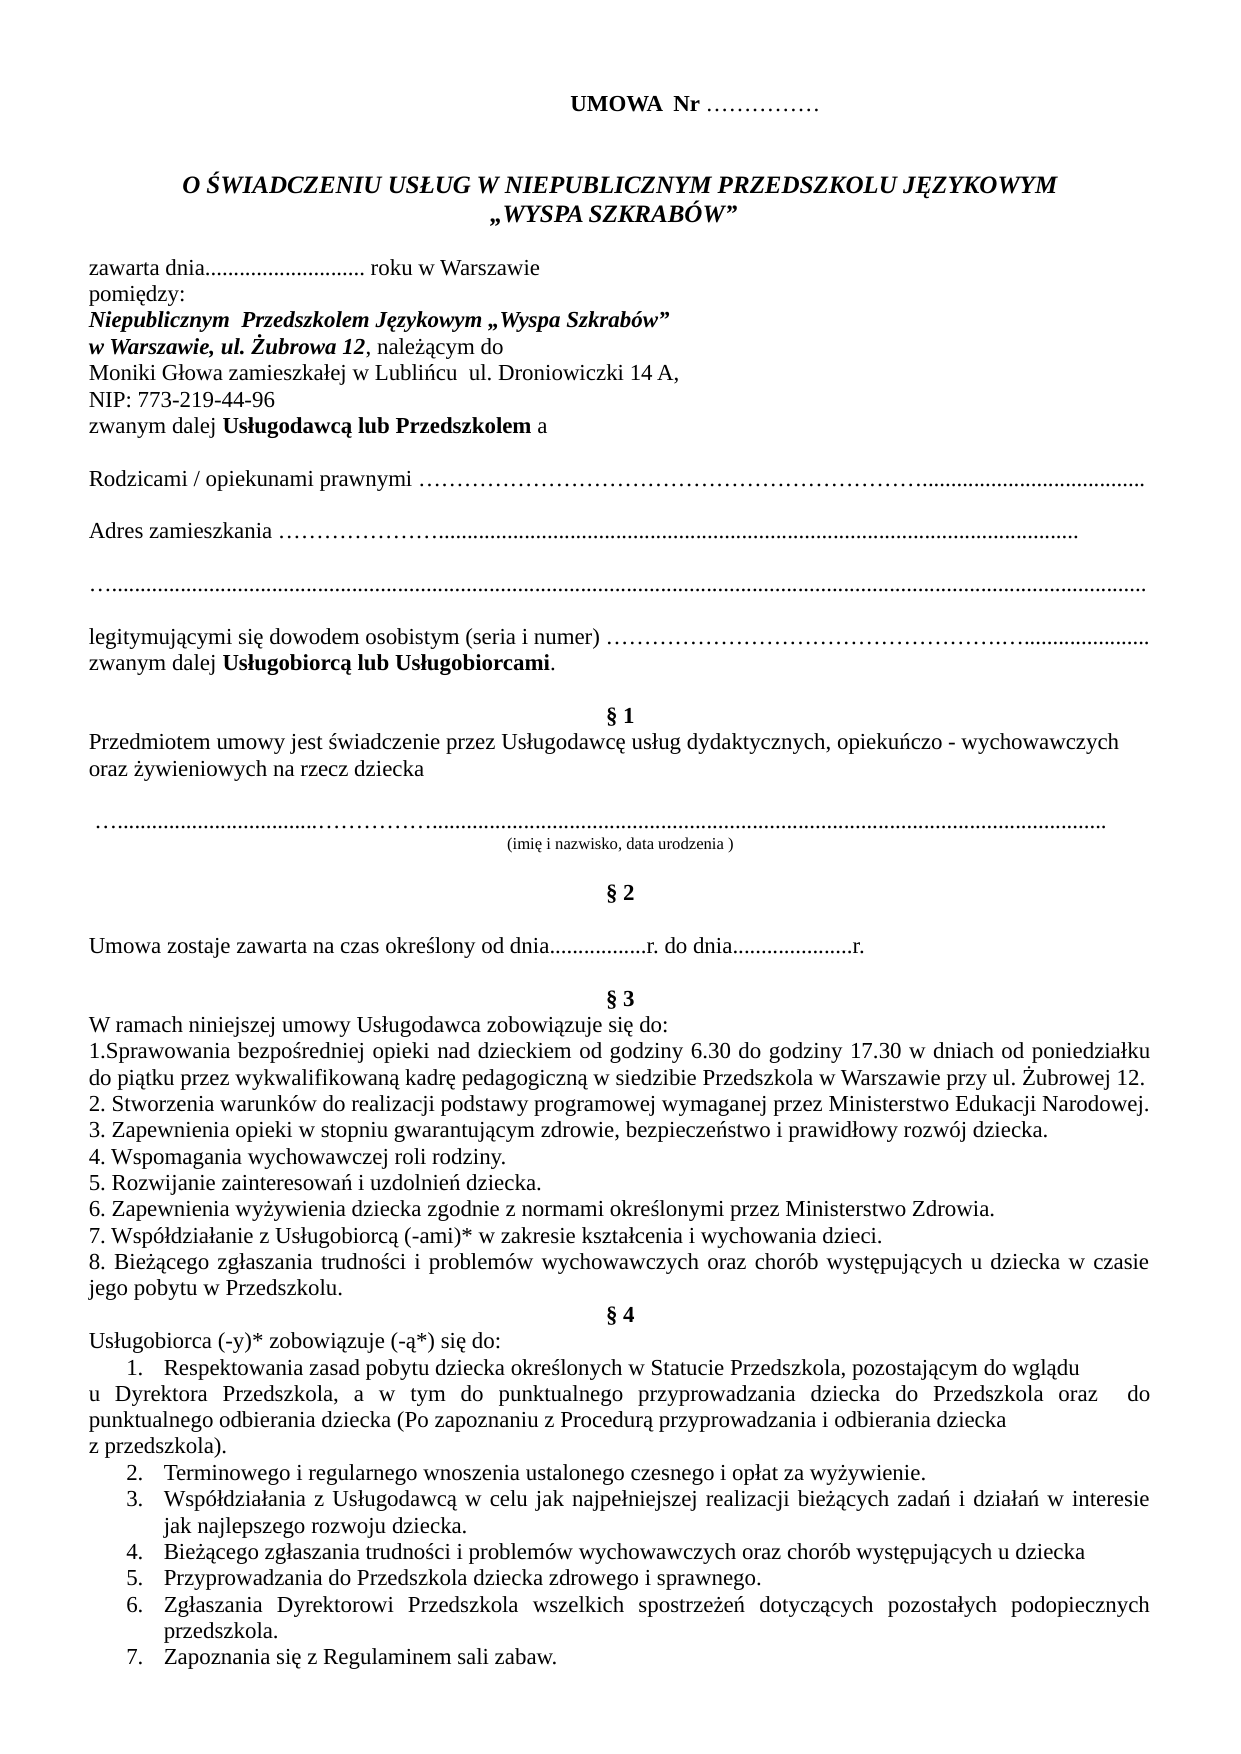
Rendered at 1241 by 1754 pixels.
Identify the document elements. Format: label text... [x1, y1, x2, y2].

text Usługobiorca (-y)* zobowiązuje (-ą*) się do: [88, 1327, 1152, 1353]
text …..................................................................................................................................................................................... [88, 570, 1152, 596]
list Terminowego i regularnego wnoszenia ustalonego czesnego i opłat za wyżywienie. [126, 1459, 1152, 1485]
text Rodzicami / opiekunami prawnymi …………………………………………………………....................................... [88, 465, 1152, 491]
text UMOWA Nr …………… [88, 88, 1152, 117]
text zwanym dalej Usługodawcą lub Przedszkolem a [88, 412, 1152, 438]
text § 4 [88, 1301, 1152, 1327]
text 2. Stworzenia warunków do realizacji podstawy programowej wymaganej przez Ministerstwo Edukacji Narodowej. [88, 1090, 1152, 1116]
text (imię i nazwisko, data urodzenia ) [88, 834, 1152, 853]
list Zgłaszania Dyrektorowi Przedszkola wszelkich spostrzeżeń dotyczących pozostałych podopiecznych przedszkola. [126, 1591, 1152, 1643]
text 8. Bieżącego zgłaszania trudności i problemów wychowawczych oraz chorób występujących u dziecka w czasie jego pobytu w Przedszkolu. [88, 1248, 1152, 1301]
text § 3 [88, 984, 1152, 1011]
text 6. Zapewnienia wyżywienia dziecka zgodnie z normami określonymi przez Ministerstwo Zdrowia. [88, 1195, 1152, 1222]
text u Dyrektora Przedszkola, a w tym do punktualnego przyprowadzania dziecka do Przedszkola oraz do punktualnego odbierania dziecka (Po zapoznaniu z Procedurą przyprowadzania i odbierania dziecka [88, 1380, 1152, 1433]
text zawarta dnia............................ roku w Warszawie [88, 254, 1152, 280]
text pomiędzy: [88, 280, 1152, 307]
text Niepublicznym Przedszkolem Językowym „Wyspa Szkrabów” w Warszawie, ul. Żubrowa 12, należącym do [88, 307, 1152, 359]
text zwanym dalej Usługobiorcą lub Usługobiorcami. [88, 649, 1152, 676]
text 4. Wspomagania wychowawczej roli rodziny. [88, 1143, 1152, 1169]
text z przedszkola). [88, 1433, 1152, 1459]
text Adres zamieszkania …………………................................................................................................................ [88, 517, 1152, 544]
text 1.Sprawowania bezpośredniej opieki nad dzieckiem od godziny 6.30 do godziny 17.30 w dniach od poniedziałku do piątku przez wykwalifikowaną kadrę pedagogiczną w siedzibie Przedszkola w Warszawie przy ul. Żubrowej 12. [88, 1037, 1152, 1090]
text …...................................……………...................................................................................................................... [88, 807, 1152, 834]
text § 1 [88, 702, 1152, 728]
text 7. Współdziałanie z Usługobiorcą (-ami)* w zakresie kształcenia i wychowania dzieci. [88, 1222, 1152, 1248]
text Umowa zostaje zawarta na czas określony od dnia.................r. do dnia.....................r. [88, 932, 1152, 958]
list Współdziałania z Usługodawcą w celu jak najpełniejszej realizacji bieżących zadań i działań w interesie jak najlepszego rozwoju dziecka. [126, 1485, 1152, 1538]
text 5. Rozwijanie zainteresowań i uzdolnień dziecka. [88, 1169, 1152, 1195]
text NIP: 773-219-44-96 [88, 386, 1152, 412]
text legitymującymi się dowodem osobistym (seria i numer) …………………………………………….…...................... [88, 623, 1152, 649]
text Przedmiotem umowy jest świadczenie przez Usługodawcę usług dydaktycznych, opiekuńczo - wychowawczych oraz żywieniowych na rzecz dziecka [88, 728, 1152, 781]
list Respektowania zasad pobytu dziecka określonych w Statucie Przedszkola, pozostającym do wglądu [126, 1353, 1152, 1380]
text W ramach niniejszej umowy Usługodawca zobowiązuje się do: [88, 1011, 1152, 1037]
text 3. Zapewnienia opieki w stopniu gwarantującym zdrowie, bezpieczeństwo i prawidłowy rozwój dziecka. [88, 1116, 1152, 1143]
text Moniki Głowa zamieszkałej w Lublińcu ul. Droniowiczki 14 A, [88, 359, 1152, 386]
list Zapoznania się z Regulaminem sali zabaw. [126, 1643, 1152, 1670]
text § 2 [88, 879, 1152, 906]
list Przyprowadzania do Przedszkola dziecka zdrowego i sprawnego. [126, 1564, 1152, 1591]
text O ŚWIADCZENIU USŁUG W NIEPUBLICZNYM PRZEDSZKOLU JĘZYKOWYM „WYSPA SZKRABÓW” [90, 170, 1152, 227]
list Bieżącego zgłaszania trudności i problemów wychowawczych oraz chorób występujących u dziecka [126, 1538, 1152, 1564]
